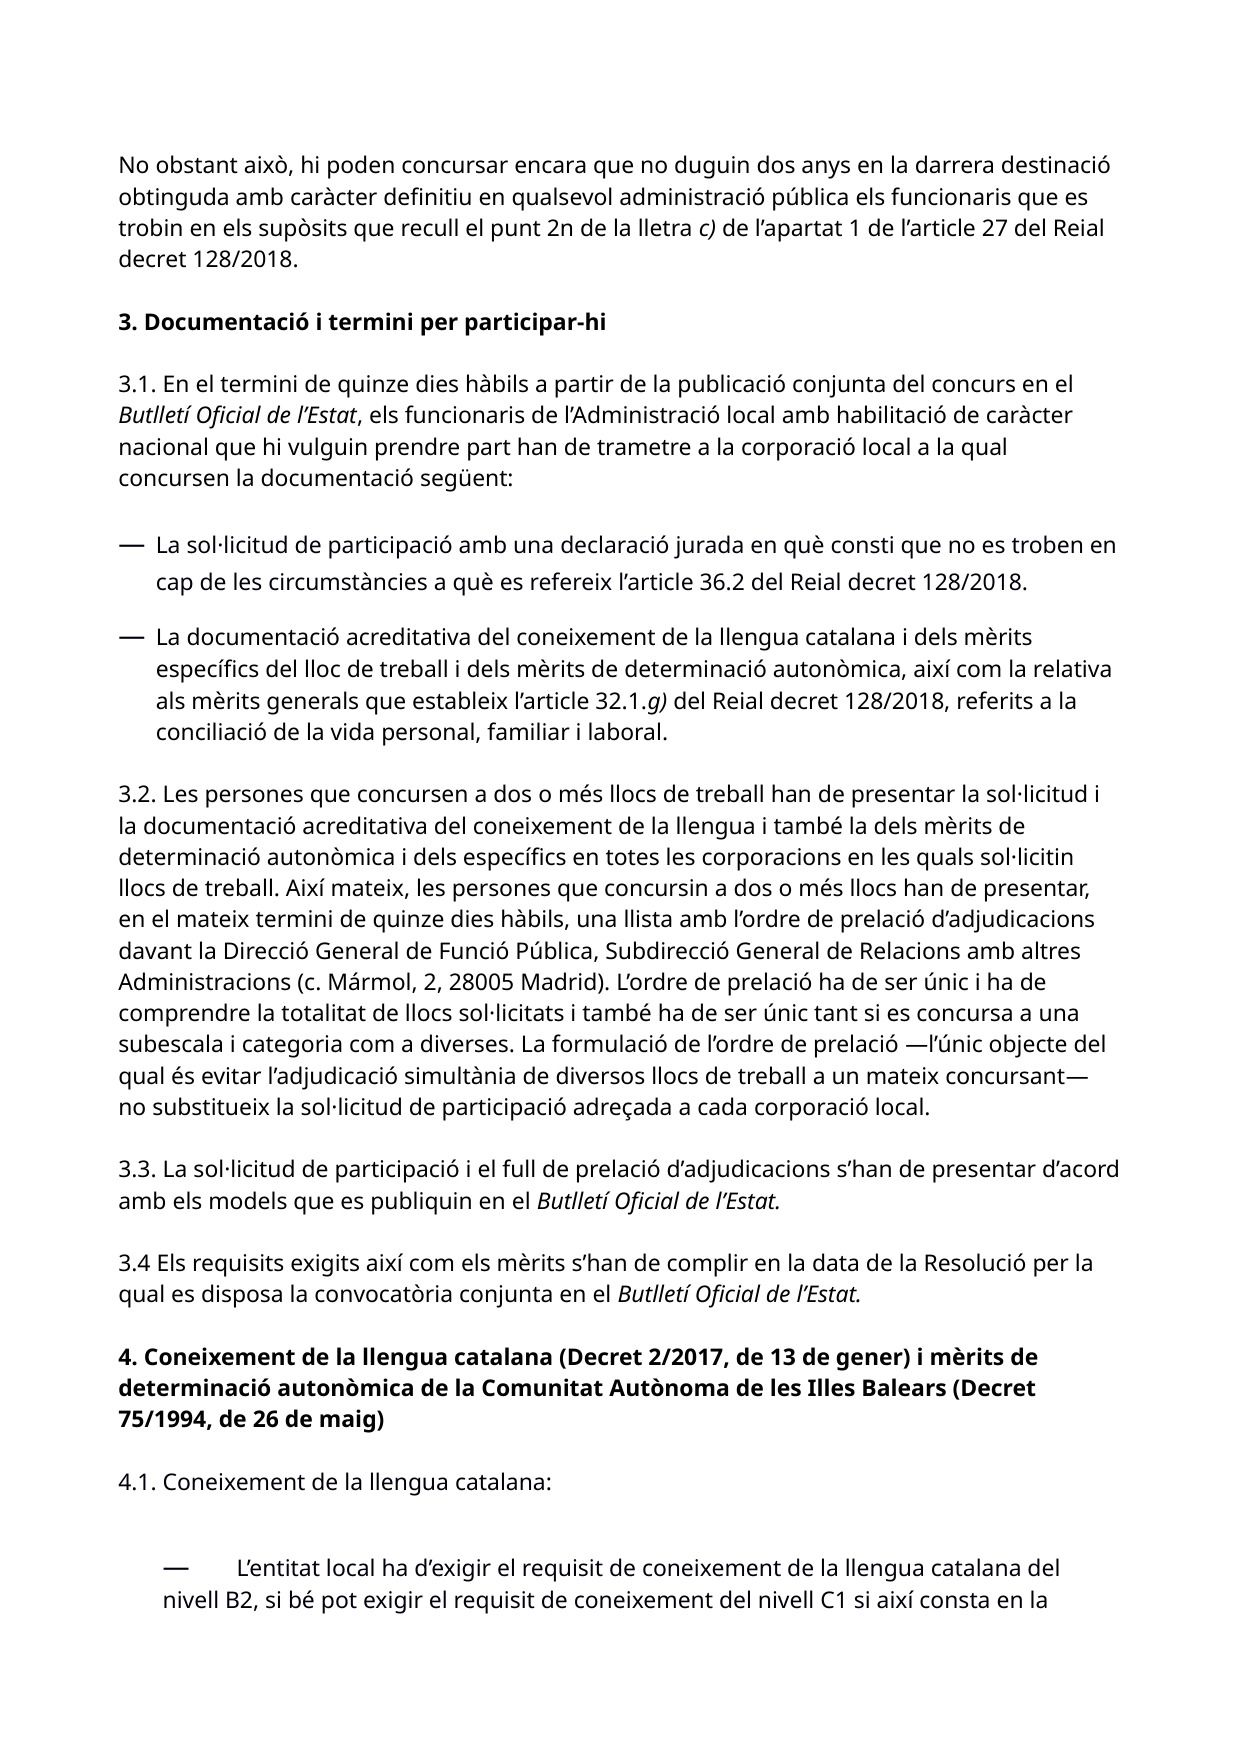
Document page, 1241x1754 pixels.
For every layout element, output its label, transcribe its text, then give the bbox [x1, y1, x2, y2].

list La documentació acreditativa del coneixement de la llengua catalana i dels mèrits específics del lloc de treball i dels mèrits de determinació autonòmica, així com la relativa als mèrits generals que estableix l’article 32.1.g) del Reial decret 128/2018, referits a la conciliació de la vida personal, familiar i laboral. [118, 616, 1122, 747]
text 3.2. Les persones que concursen a dos o més llocs de treball han de presentar la sol·licitud i la documentació acreditativa del coneixement de la llengua i també la dels mèrits de determinació autonòmica i dels específics en totes les corporacions en les quals sol·licitin llocs de treball. Així mateix, les persones que concursin a dos o més llocs han de presentar, en el mateix termini de quinze dies hàbils, una llista amb l’ordre de prelació d’adjudicacions davant la Direcció General de Funció Pública, Subdirecció General de Relacions amb altres Administracions (c. Mármol, 2, 28005 Madrid). L’ordre de prelació ha de ser únic i ha de comprendre la totalitat de llocs sol·licitats i també ha de ser únic tant si es concursa a una subescala i categoria com a diverses. La formulació de l’ordre de prelació —l’únic objecte del qual és evitar l’adjudicació simultània de diversos llocs de treball a un mateix concursant— no substitueix la sol·licitud de participació adreçada a cada corporació local. [118, 778, 1122, 1122]
text 3.1. En el termini de quinze dies hàbils a partir de la publicació conjunta del concurs en el Butlletí Oficial de l’Estat, els funcionaris de l’Administració local amb habilitació de caràcter nacional que hi vulguin prendre part han de trametre a la corporació local a la qual concursen la documentació següent: [118, 368, 1122, 493]
list La sol·licitud de participació amb una declaració jurada en què consti que no es troben en cap de les circumstàncies a què es refereix l’article 36.2 del Reial decret 128/2018. [118, 524, 1122, 597]
text 3. Documentació i termini per participar-hi [118, 306, 1122, 337]
text No obstant això, hi poden concursar encara que no duguin dos anys en la darrera destinació obtinguda amb caràcter definitiu en qualsevol administració pública els funcionaris que es trobin en els supòsits que recull el punt 2n de la lletra c) de l’apartat 1 de l’article 27 del Reial decret 128/2018. [118, 149, 1122, 274]
text 3.4 Els requisits exigits així com els mèrits s’han de complir en la data de la Resolució per la qual es disposa la convocatòria conjunta en el Butlletí Oficial de l’Estat. [118, 1247, 1122, 1309]
text 4.1. Coneixement de la llengua catalana: [118, 1466, 1122, 1497]
list 4. Coneixement de la llengua catalana (Decret 2/2017, de 13 de gener) i mèrits de determinació autonòmica de la Comunitat Autònoma de les Illes Balears (Decret 75/1994, de 26 de maig) [118, 1341, 1122, 1434]
list L’entitat local ha d’exigir el requisit de coneixement de la llengua catalana del nivell B2, si bé pot exigir el requisit de coneixement del nivell C1 si així consta en la [162, 1548, 1122, 1616]
text 3.3. La sol·licitud de participació i el full de prelació d’adjudicacions s’han de presentar d’acord amb els models que es publiquin en el Butlletí Oficial de l’Estat. [118, 1153, 1122, 1216]
